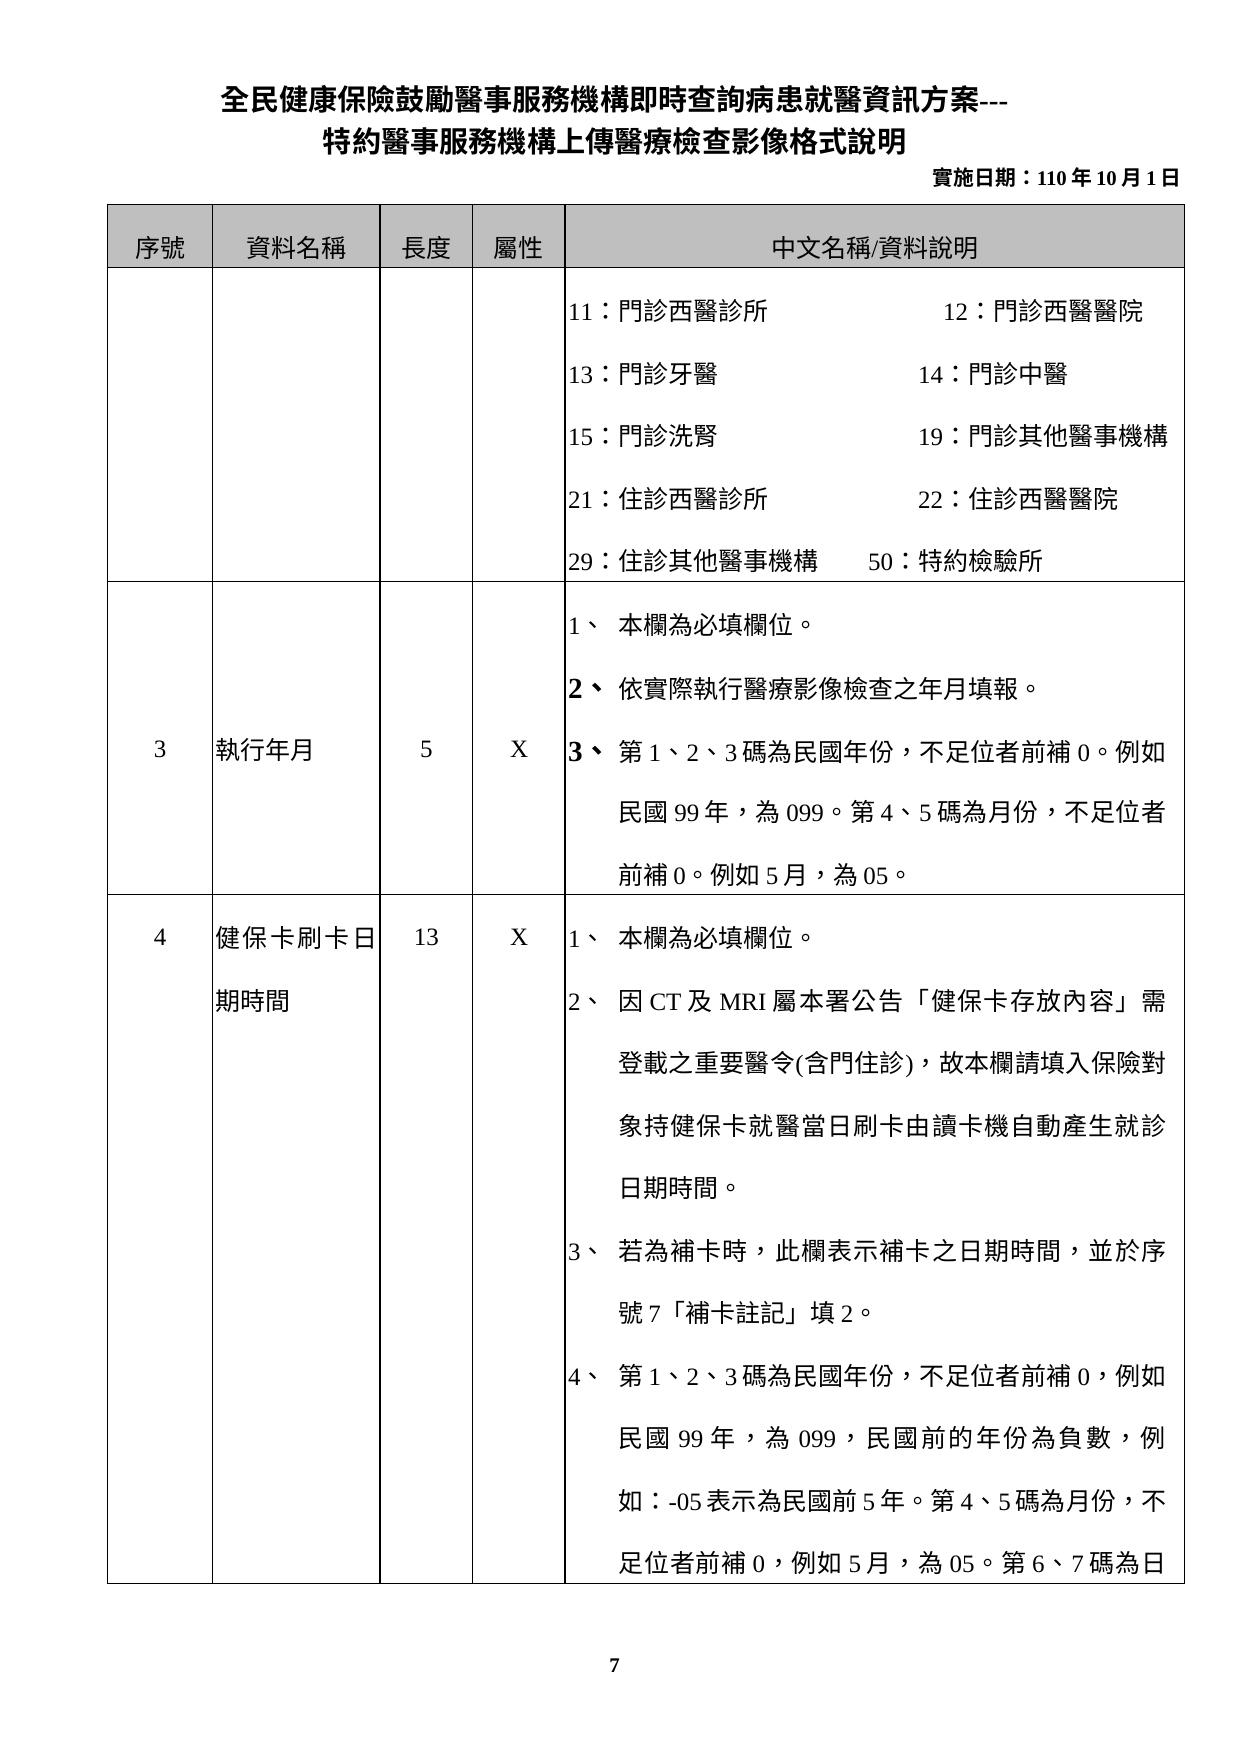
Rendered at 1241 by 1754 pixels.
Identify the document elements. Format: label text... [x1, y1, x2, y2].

table_header 長度 [381, 205, 472, 267]
table_cell 4 [108, 895, 212, 1583]
table_cell X [473, 582, 564, 894]
table_cell [108, 268, 212, 581]
table_cell 3 [108, 582, 212, 894]
table_header 中文名稱/資料說明 [566, 205, 1184, 267]
table_header 資料名稱 [213, 205, 379, 267]
table_cell [381, 268, 472, 581]
table_cell 5 [381, 582, 472, 894]
table_cell 13 [381, 895, 472, 1583]
table_cell [473, 268, 564, 581]
table_cell 健保卡刷卡日期時間 [213, 895, 379, 1583]
table_cell X [473, 895, 564, 1583]
table_header 屬性 [473, 205, 564, 267]
table_cell 本欄為必填欄位。 因CT及MRI屬本署公告「健保卡存放內容」需登載之重要醫令(含門住診)，故本欄請填入保險對象持健保卡就醫當日刷卡由讀卡機自動產生就診日期時間。 若為補卡時，此欄表示補卡之日期時間，並於序號7「補卡註記」填2。 第1、2、3碼為民國年份，不足位者前補0，例如民國99年，為099，民國前的年份為負數，例如：-05表示為民國前5年。第4、5碼為月份，不足位者前補0，例如5月，為05。第6、7碼為日 [566, 895, 1184, 1583]
table_cell 執行年月 [213, 582, 379, 894]
table_cell [213, 268, 379, 581]
table_cell 本欄為必填欄位。 依實際執行醫療影像檢查之年月填報。 第1、2、3碼為民國年份，不足位者前補0。例如民國99年，為099。第4、5碼為月份，不足位者前補0。例如5月，為05。 [566, 582, 1184, 894]
table_header 序號 [108, 205, 212, 267]
table_cell 本欄為必填欄位。 醫事類別代碼： 11：門診西醫診所 12：門診西醫醫院 13：門診牙醫 14：門診中醫 15：門診洗腎 19：門診其他醫事機構 21：住診西醫診所 22：住診西醫醫院 29：住診其他醫事機構 50：特約檢驗所 [566, 268, 1184, 581]
